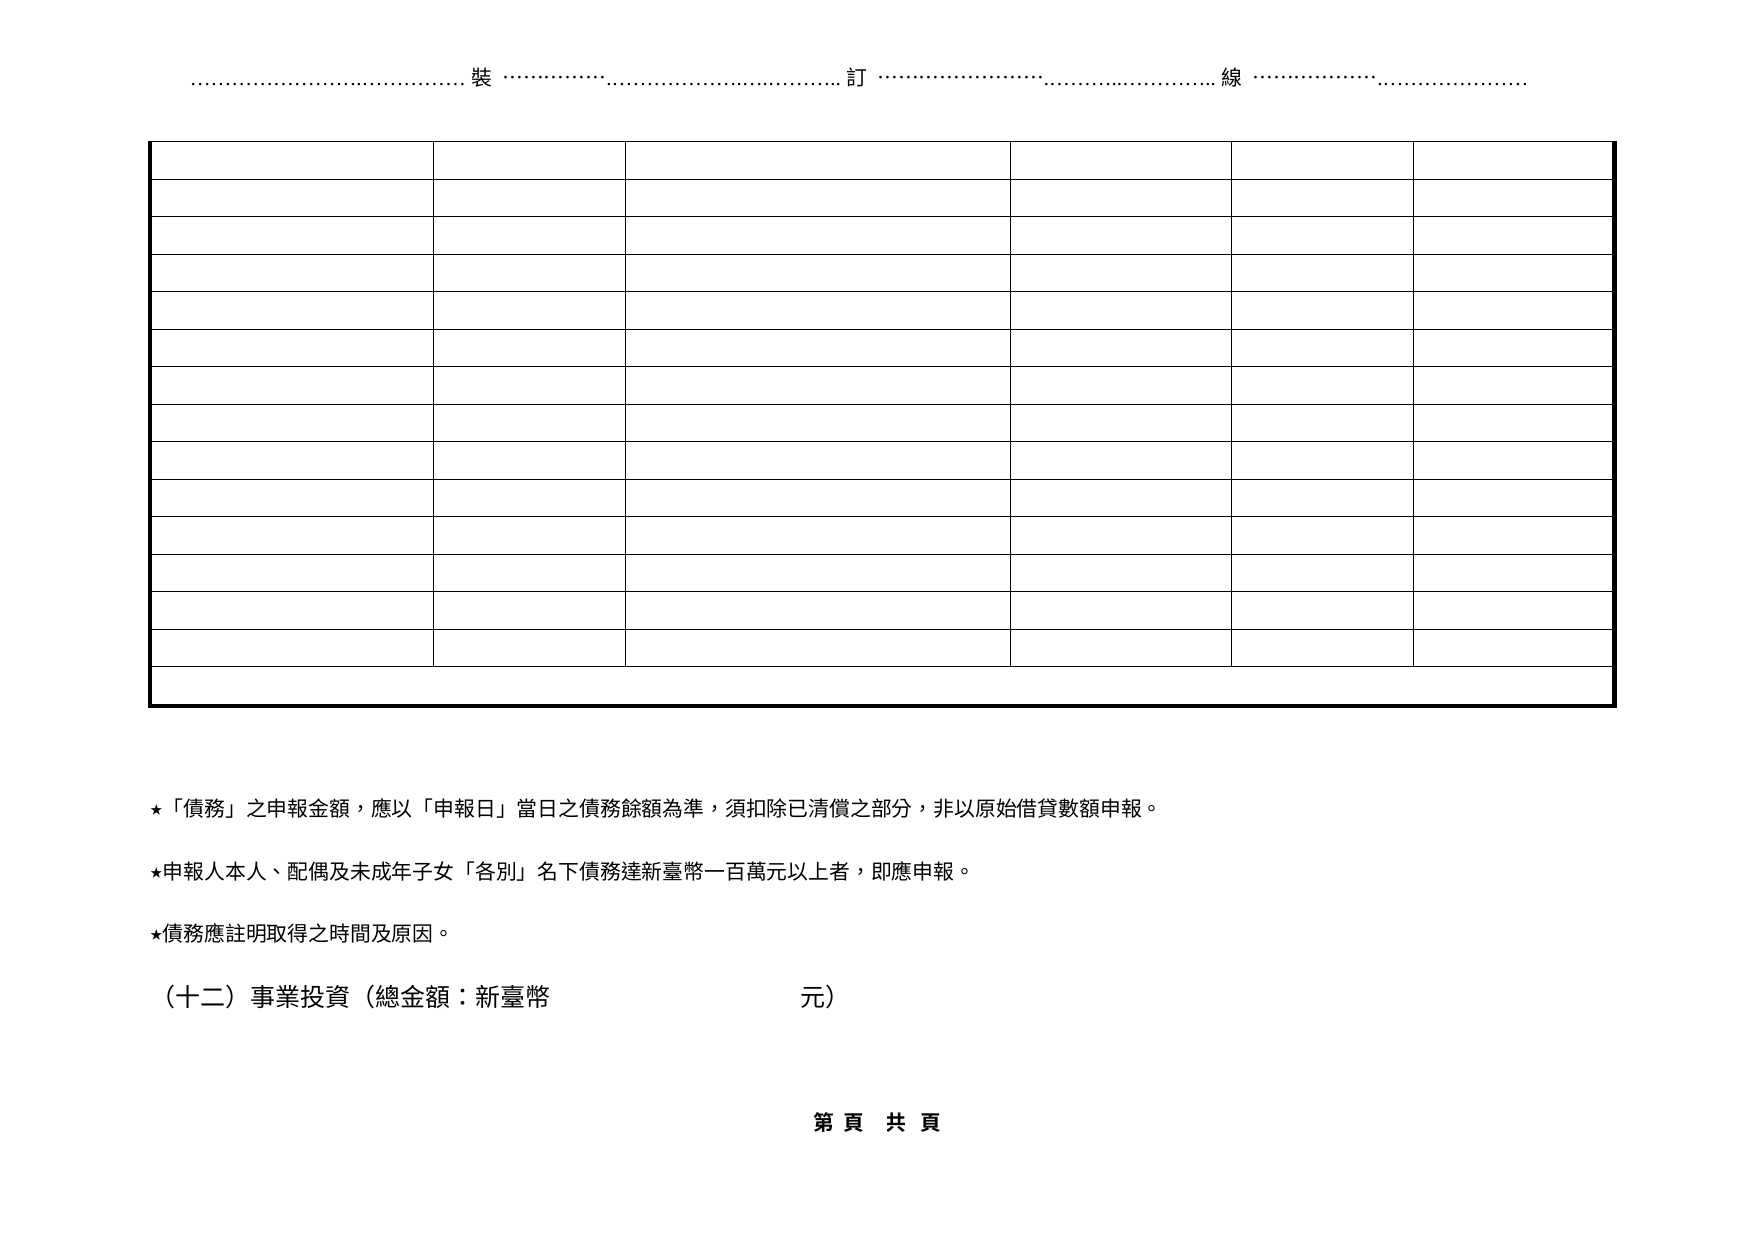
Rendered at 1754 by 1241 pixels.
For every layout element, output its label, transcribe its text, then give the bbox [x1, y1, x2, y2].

table_cell [152, 292, 433, 328]
table_cell [1232, 555, 1413, 591]
table_cell [1414, 480, 1612, 516]
table_cell [434, 442, 625, 478]
table_cell [152, 630, 433, 666]
table_cell [1414, 405, 1612, 441]
table_cell [434, 180, 625, 216]
table_cell [1232, 405, 1413, 441]
table_cell [1011, 592, 1231, 628]
table_cell [626, 480, 1010, 516]
table_cell [152, 442, 433, 478]
table_cell [626, 442, 1010, 478]
table_cell [1011, 517, 1231, 553]
table_cell [434, 255, 625, 291]
table_cell [434, 592, 625, 628]
table_cell [626, 142, 1010, 178]
table_cell [434, 480, 625, 516]
text （十二）事業投資（總金額：新臺幣 元） [150, 953, 1604, 1016]
table_cell [626, 517, 1010, 553]
table_cell [1011, 180, 1231, 216]
table_cell [1232, 630, 1413, 666]
table_cell [1414, 517, 1612, 553]
table_cell [1011, 367, 1231, 403]
table_cell [434, 630, 625, 666]
table_cell [1011, 630, 1231, 666]
table_cell [626, 255, 1010, 291]
table_cell [1414, 330, 1612, 366]
table_cell [152, 405, 433, 441]
table_cell [1011, 292, 1231, 328]
table_cell [1011, 405, 1231, 441]
table_cell [626, 292, 1010, 328]
table_cell [1232, 330, 1413, 366]
table_cell [1232, 255, 1413, 291]
table_cell [626, 630, 1010, 666]
table_cell 總申報筆數： 筆 [152, 667, 1612, 703]
table_cell [1414, 180, 1612, 216]
text ★債務應註明取得之時間及原因。 [150, 891, 1604, 953]
table_cell [1414, 592, 1612, 628]
table_cell [1232, 217, 1413, 253]
table_cell [626, 330, 1010, 366]
table_cell [1232, 142, 1413, 178]
table_cell [1011, 442, 1231, 478]
table_cell [434, 217, 625, 253]
table_cell [626, 367, 1010, 403]
table_cell [434, 142, 625, 178]
table_cell [626, 180, 1010, 216]
table_cell [152, 217, 433, 253]
table_cell [1011, 555, 1231, 591]
table_cell [1414, 292, 1612, 328]
table_cell [1232, 592, 1413, 628]
table_cell [626, 217, 1010, 253]
table_cell [1011, 217, 1231, 253]
table_cell [1414, 255, 1612, 291]
table_cell [434, 555, 625, 591]
table_cell [1414, 367, 1612, 403]
table_cell [1414, 142, 1612, 178]
table_cell [626, 555, 1010, 591]
text ★「債務」之申報金額，應以「申報日」當日之債務餘額為準，須扣除已清償之部分，非以原始借貸數額申報。 [150, 766, 1604, 828]
table_cell [1414, 217, 1612, 253]
table_cell [152, 367, 433, 403]
table_cell [626, 405, 1010, 441]
table_cell [434, 517, 625, 553]
table_cell [1414, 555, 1612, 591]
table_cell [1232, 292, 1413, 328]
table_cell [1011, 480, 1231, 516]
table_cell [1232, 517, 1413, 553]
table_cell [434, 405, 625, 441]
table_cell [152, 555, 433, 591]
table_cell [434, 292, 625, 328]
table_cell [1232, 442, 1413, 478]
table_cell [626, 592, 1010, 628]
table_cell [1414, 442, 1612, 478]
table_cell [434, 330, 625, 366]
table_cell [152, 592, 433, 628]
table_cell [1011, 255, 1231, 291]
table_cell [1011, 330, 1231, 366]
table_cell [434, 367, 625, 403]
table_cell [1011, 142, 1231, 178]
table_cell [152, 517, 433, 553]
table_cell [152, 330, 433, 366]
table_cell [1414, 630, 1612, 666]
table_cell [1232, 367, 1413, 403]
table_cell [152, 480, 433, 516]
table_cell [152, 255, 433, 291]
table_cell [152, 180, 433, 216]
table_cell [1232, 180, 1413, 216]
text ★申報人本人、配偶及未成年子女「各別」名下債務達新臺幣一百萬元以上者，即應申報。 [150, 828, 1604, 891]
table_cell [1232, 480, 1413, 516]
table_cell [152, 142, 433, 178]
